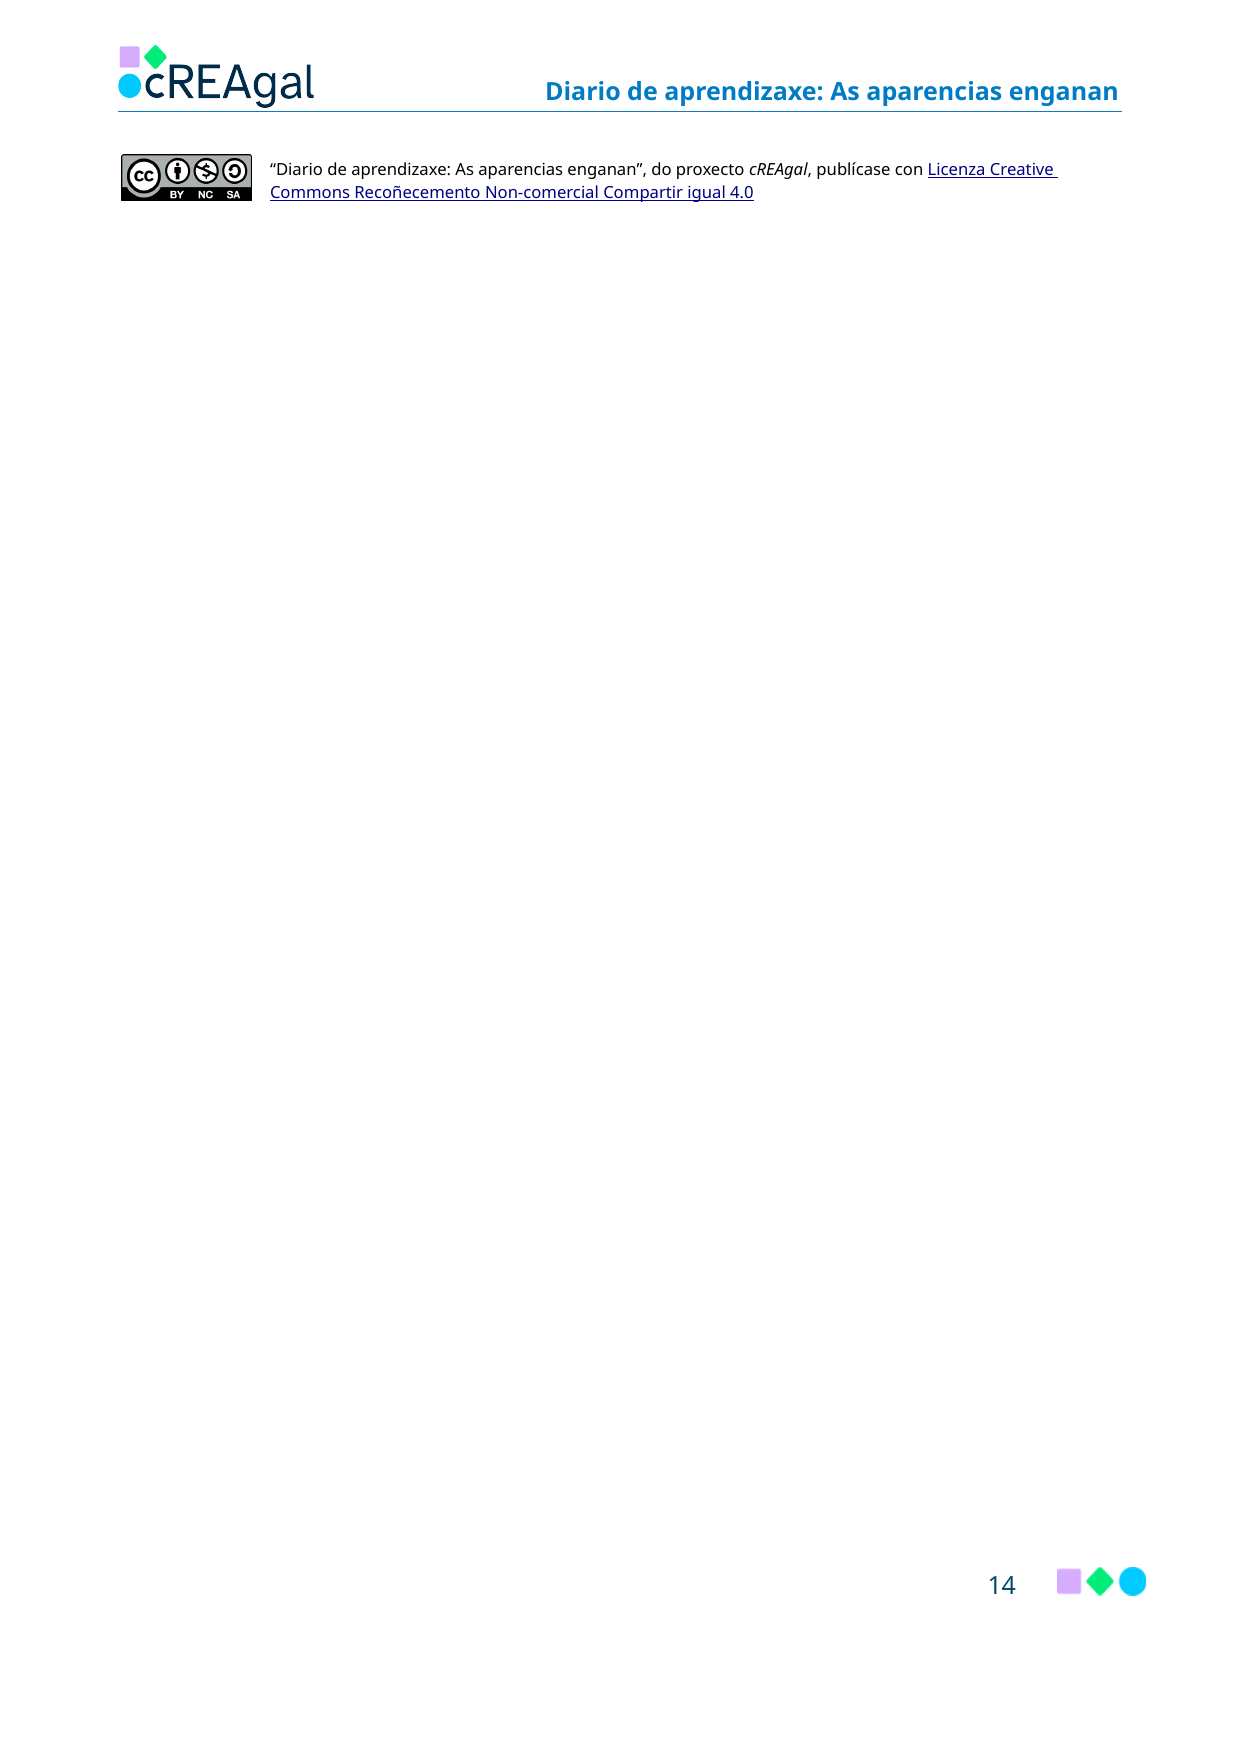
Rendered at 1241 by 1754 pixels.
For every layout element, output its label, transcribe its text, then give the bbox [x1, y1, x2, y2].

picture [121, 154, 252, 201]
text “Diario de aprendizaxe: As aparencias enganan”, do proxecto cREAgal, publícase con Licenza Creative Commons Recoñecemento Non-comercial Compartir igual 4.0 [118, 158, 1122, 203]
picture [1057, 1567, 1130, 1596]
picture [1137, 1567, 1147, 1578]
picture [118, 45, 314, 108]
picture [1136, 1584, 1147, 1596]
